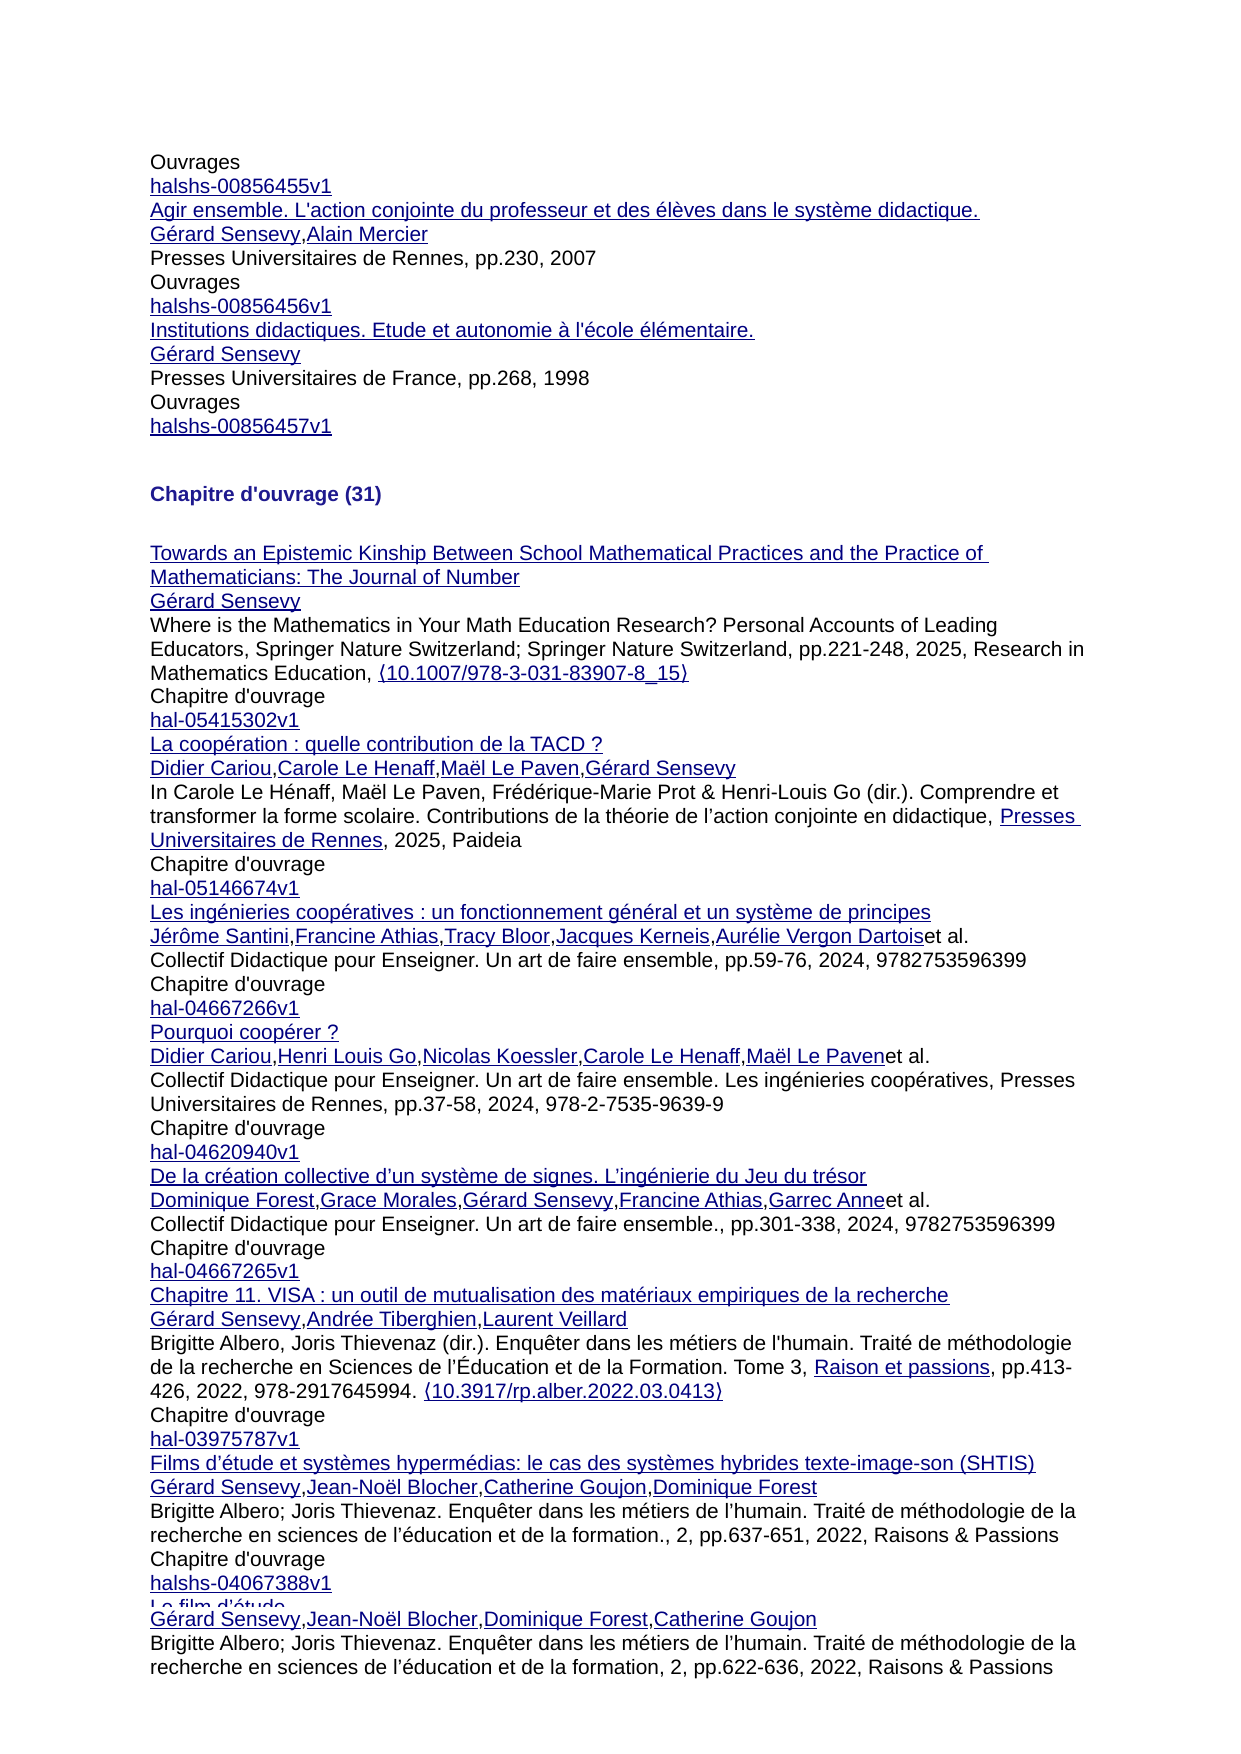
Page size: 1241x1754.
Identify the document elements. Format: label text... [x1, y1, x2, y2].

subtitle Chapitre d'ouvrage (31) [150, 482, 1090, 506]
table_cell Le sens du Savoir. Eléments pour une théorie de l'action conjointe en didactique Gérard Sensevy De Boeck, pp.800, 2011 Ouvrages halshs-00856455v1 [150, 150, 1090, 198]
table_cell Chapitre 11. VISA : un outil de mutualisation des matériaux empiriques de la recherche Gérard Sensevy,Andrée Tiberghien,Laurent Veillard Brigitte Albero, Joris Thievenaz (dir.). Enquêter dans les métiers de l'humain. Traité de méthodologie de la recherche en Sciences de l’Éducation et de la Formation. Tome 3, Raison et passions, pp.413-426, 2022, 978-2917645994. ⟨10.3917/rp.alber.2022.03.0413⟩ Chapitre d'ouvrage hal-03975787v1 [150, 1283, 1090, 1451]
table_cell La coopération : quelle contribution de la TACD ? Didier Cariou,Carole Le Henaff,Maël Le Paven,Gérard Sensevy In Carole Le Hénaff, Maël Le Paven, Frédérique-Marie Prot & Henri-Louis Go (dir.). Comprendre et transformer la forme scolaire. Contributions de la théorie de l’action conjointe en didactique, Presses Universitaires de Rennes, 2025, Paideia Chapitre d'ouvrage hal-05146674v1 [150, 732, 1090, 900]
table_cell Agir ensemble. L'action conjointe du professeur et des élèves dans le système didactique. Gérard Sensevy,Alain Mercier Presses Universitaires de Rennes, pp.230, 2007 Ouvrages halshs-00856456v1 [150, 198, 1090, 318]
table_cell Films d’étude et systèmes hypermédias: le cas des systèmes hybrides texte-image-son (SHTIS) Gérard Sensevy,Jean-Noël Blocher,Catherine Goujon,Dominique Forest Brigitte Albero; Joris Thievenaz. Enquêter dans les métiers de l’humain. Traité de méthodologie de la recherche en sciences de l’éducation et de la formation., 2, pp.637-651, 2022, Raisons & Passions Chapitre d'ouvrage halshs-04067388v1 [150, 1451, 1090, 1595]
table_cell Institutions didactiques. Etude et autonomie à l'école élémentaire. Gérard Sensevy Presses Universitaires de France, pp.268, 1998 Ouvrages halshs-00856457v1 [150, 318, 1090, 437]
table_cell De la création collective d’un système de signes. L’ingénierie du Jeu du trésor Dominique Forest,Grace Morales,Gérard Sensevy,Francine Athias,Garrec Anneet al. Collectif Didactique pour Enseigner. Un art de faire ensemble., pp.301-338, 2024, 9782753596399 Chapitre d'ouvrage hal-04667265v1 [150, 1164, 1090, 1283]
table_cell Les ingénieries coopératives : un fonctionnement général et un système de principes Jérôme Santini,Francine Athias,Tracy Bloor,Jacques Kerneis,Aurélie Vergon Dartoiset al. Collectif Didactique pour Enseigner. Un art de faire ensemble, pp.59-76, 2024, 9782753596399 Chapitre d'ouvrage hal-04667266v1 [150, 900, 1090, 1020]
table_header Towards an Epistemic Kinship Between School Mathematical Practices and the Practice of Mathematicians: The Journal of Number Gérard Sensevy Where is the Mathematics in Your Math Education Research? Personal Accounts of Leading Educators, Springer Nature Switzerland; Springer Nature Switzerland, pp.221-248, 2025, Research in Mathematics Education, ⟨10.1007/978-3-031-83907-8_15⟩ Chapitre d'ouvrage hal-05415302v1 [150, 541, 1090, 732]
table_cell Le film d’étude Gérard Sensevy,Jean-Noël Blocher,Dominique Forest,Catherine Goujon Brigitte Albero; Joris Thievenaz. Enquêter dans les métiers de l’humain. Traité de méthodologie de la recherche en sciences de l’éducation et de la formation, 2, pp.622-636, 2022, Raisons & Passions [150, 1595, 1090, 1679]
table_cell Pourquoi coopérer ? Didier Cariou,Henri Louis Go,Nicolas Koessler,Carole Le Henaff,Maël Le Pavenet al. Collectif Didactique pour Enseigner. Un art de faire ensemble. Les ingénieries coopératives, Presses Universitaires de Rennes, pp.37-58, 2024, 978-2-7535-9639-9 Chapitre d'ouvrage hal-04620940v1 [150, 1020, 1090, 1163]
